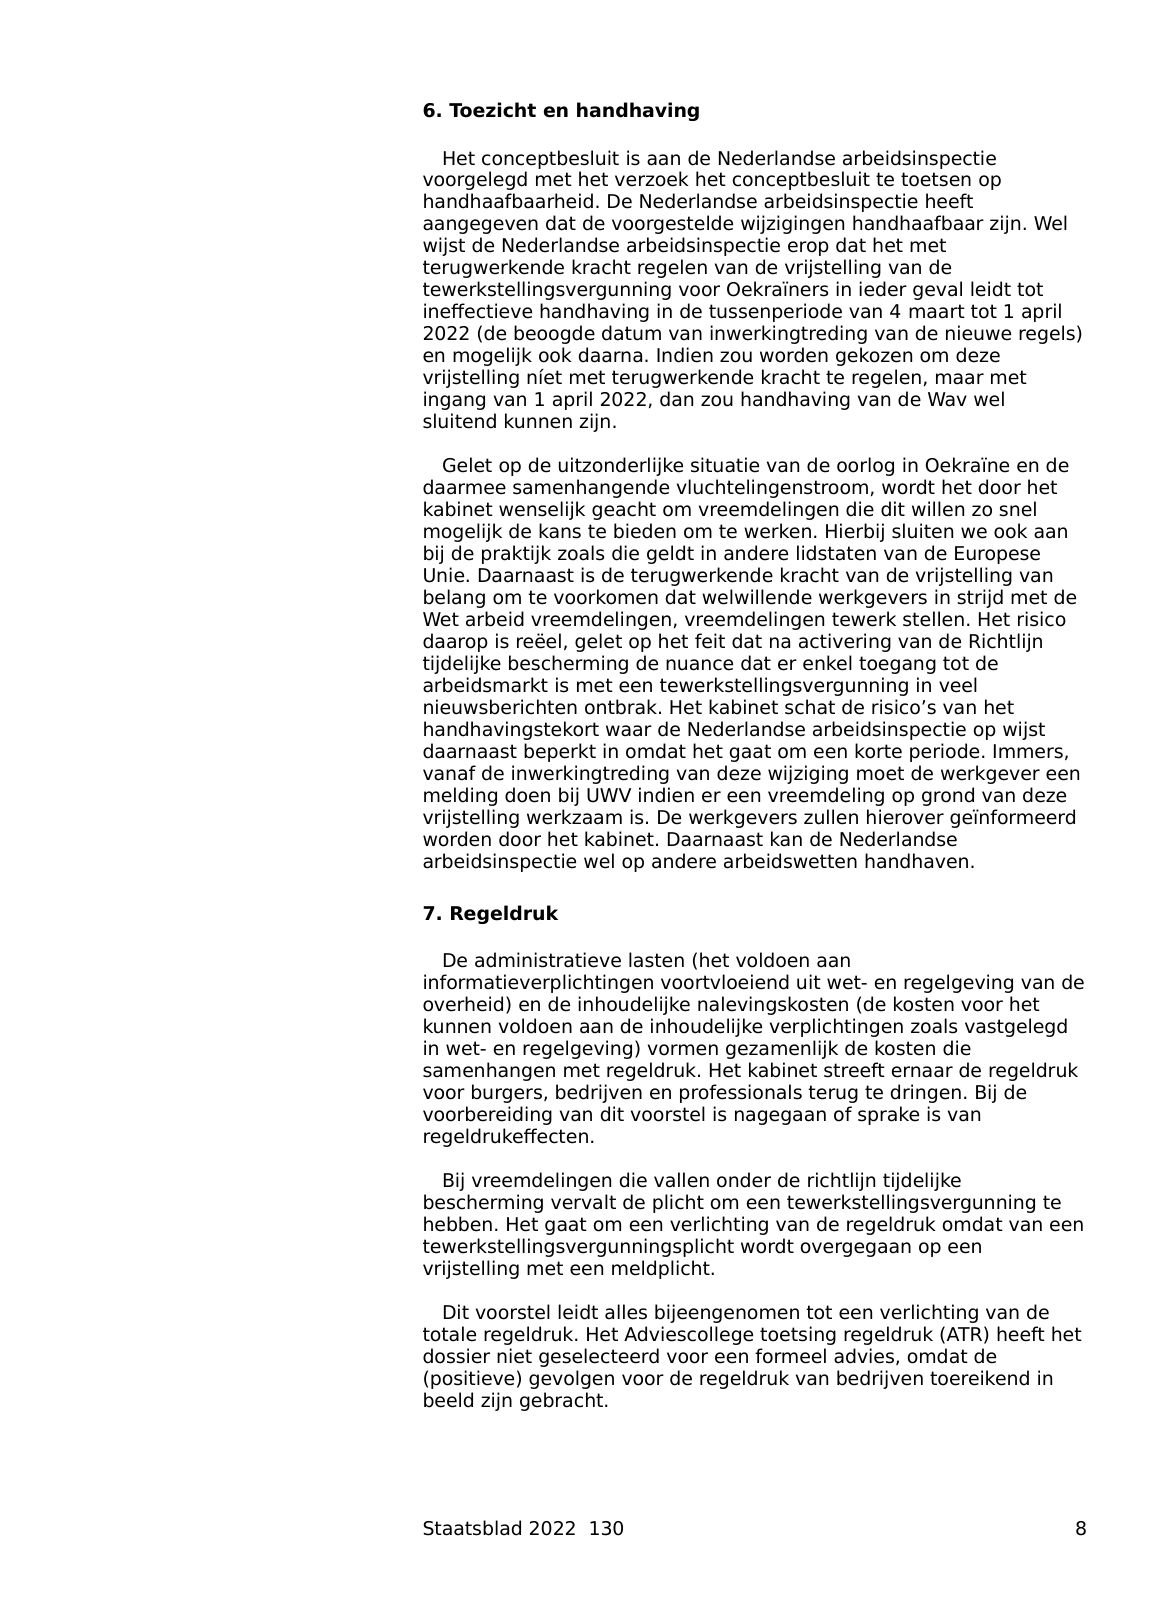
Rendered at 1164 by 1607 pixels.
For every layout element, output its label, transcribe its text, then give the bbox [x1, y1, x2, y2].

text Bij vreemdelingen die vallen onder de richtlijn tijdelijke bescherming vervalt de plicht om een tewerkstellingsvergunning te hebben. Het gaat om een verlichting van de regeldruk omdat van een tewerkstellingsvergunningsplicht wordt overgegaan op een vrijstelling met een meldplicht. [422, 1170, 1087, 1280]
text Gelet op de uitzonderlijke situatie van de oorlog in Oekraïne en de daarmee samenhangende vluchtelingenstroom, wordt het door het kabinet wenselijk geacht om vreemdelingen die dit willen zo snel mogelijk de kans te bieden om te werken. Hierbij sluiten we ook aan bij de praktijk zoals die geldt in andere lidstaten van de Europese Unie. Daarnaast is de terugwerkende kracht van de vrijstelling van belang om te voorkomen dat welwillende werkgevers in strijd met de Wet arbeid vreemdelingen, vreemdelingen tewerk stellen. Het risico daarop is reëel, gelet op het feit dat na activering van de Richtlijn tijdelijke bescherming de nuance dat er enkel toegang tot de arbeidsmarkt is met een tewerkstellingsvergunning in veel nieuwsberichten ontbrak. Het kabinet schat de risico’s van het handhavingstekort waar de Nederlandse arbeidsinspectie op wijst daarnaast beperkt in omdat het gaat om een korte periode. Immers, vanaf de inwerkingtreding van deze wijziging moet de werkgever een melding doen bij UWV indien er een vreemdeling op grond van deze vrijstelling werkzaam is. De werkgevers zullen hierover geïnformeerd worden door het kabinet. Daarnaast kan de Nederlandse arbeidsinspectie wel op andere arbeidswetten handhaven. [422, 455, 1087, 873]
subtitle 6. Toezicht en handhaving [422, 100, 1087, 122]
text Het conceptbesluit is aan de Nederlandse arbeidsinspectie voorgelegd met het verzoek het conceptbesluit te toetsen op handhaafbaarheid. De Nederlandse arbeidsinspectie heeft aangegeven dat de voorgestelde wijzigingen handhaafbaar zijn. Wel wijst de Nederlandse arbeidsinspectie erop dat het met terugwerkende kracht regelen van de vrijstelling van de tewerkstellingsvergunning voor Oekraïners in ieder geval leidt tot ineffectieve handhaving in de tussenperiode van 4 maart tot 1 april 2022 (de beoogde datum van inwerkingtreding van de nieuwe regels) en mogelijk ook daarna. Indien zou worden gekozen om deze vrijstelling níet met terugwerkende kracht te regelen, maar met ingang van 1 april 2022, dan zou handhaving van de Wav wel sluitend kunnen zijn. [422, 147, 1087, 433]
text De administratieve lasten (het voldoen aan informatieverplichtingen voortvloeiend uit wet- en regelgeving van de overheid) en de inhoudelijke nalevingskosten (de kosten voor het kunnen voldoen aan de inhoudelijke verplichtingen zoals vastgelegd in wet- en regelgeving) vormen gezamenlijk de kosten die samenhangen met regeldruk. Het kabinet streeft ernaar de regeldruk voor burgers, bedrijven en professionals terug te dringen. Bij de voorbereiding van dit voorstel is nagegaan of sprake is van regeldrukeffecten. [422, 950, 1087, 1148]
subtitle 7. Regeldruk [422, 903, 1087, 925]
text Dit voorstel leidt alles bijeengenomen tot een verlichting van de totale regeldruk. Het Adviescollege toetsing regeldruk (ATR) heeft het dossier niet geselecteerd voor een formeel advies, omdat de (positieve) gevolgen voor de regeldruk van bedrijven toereikend in beeld zijn gebracht. [422, 1302, 1087, 1412]
